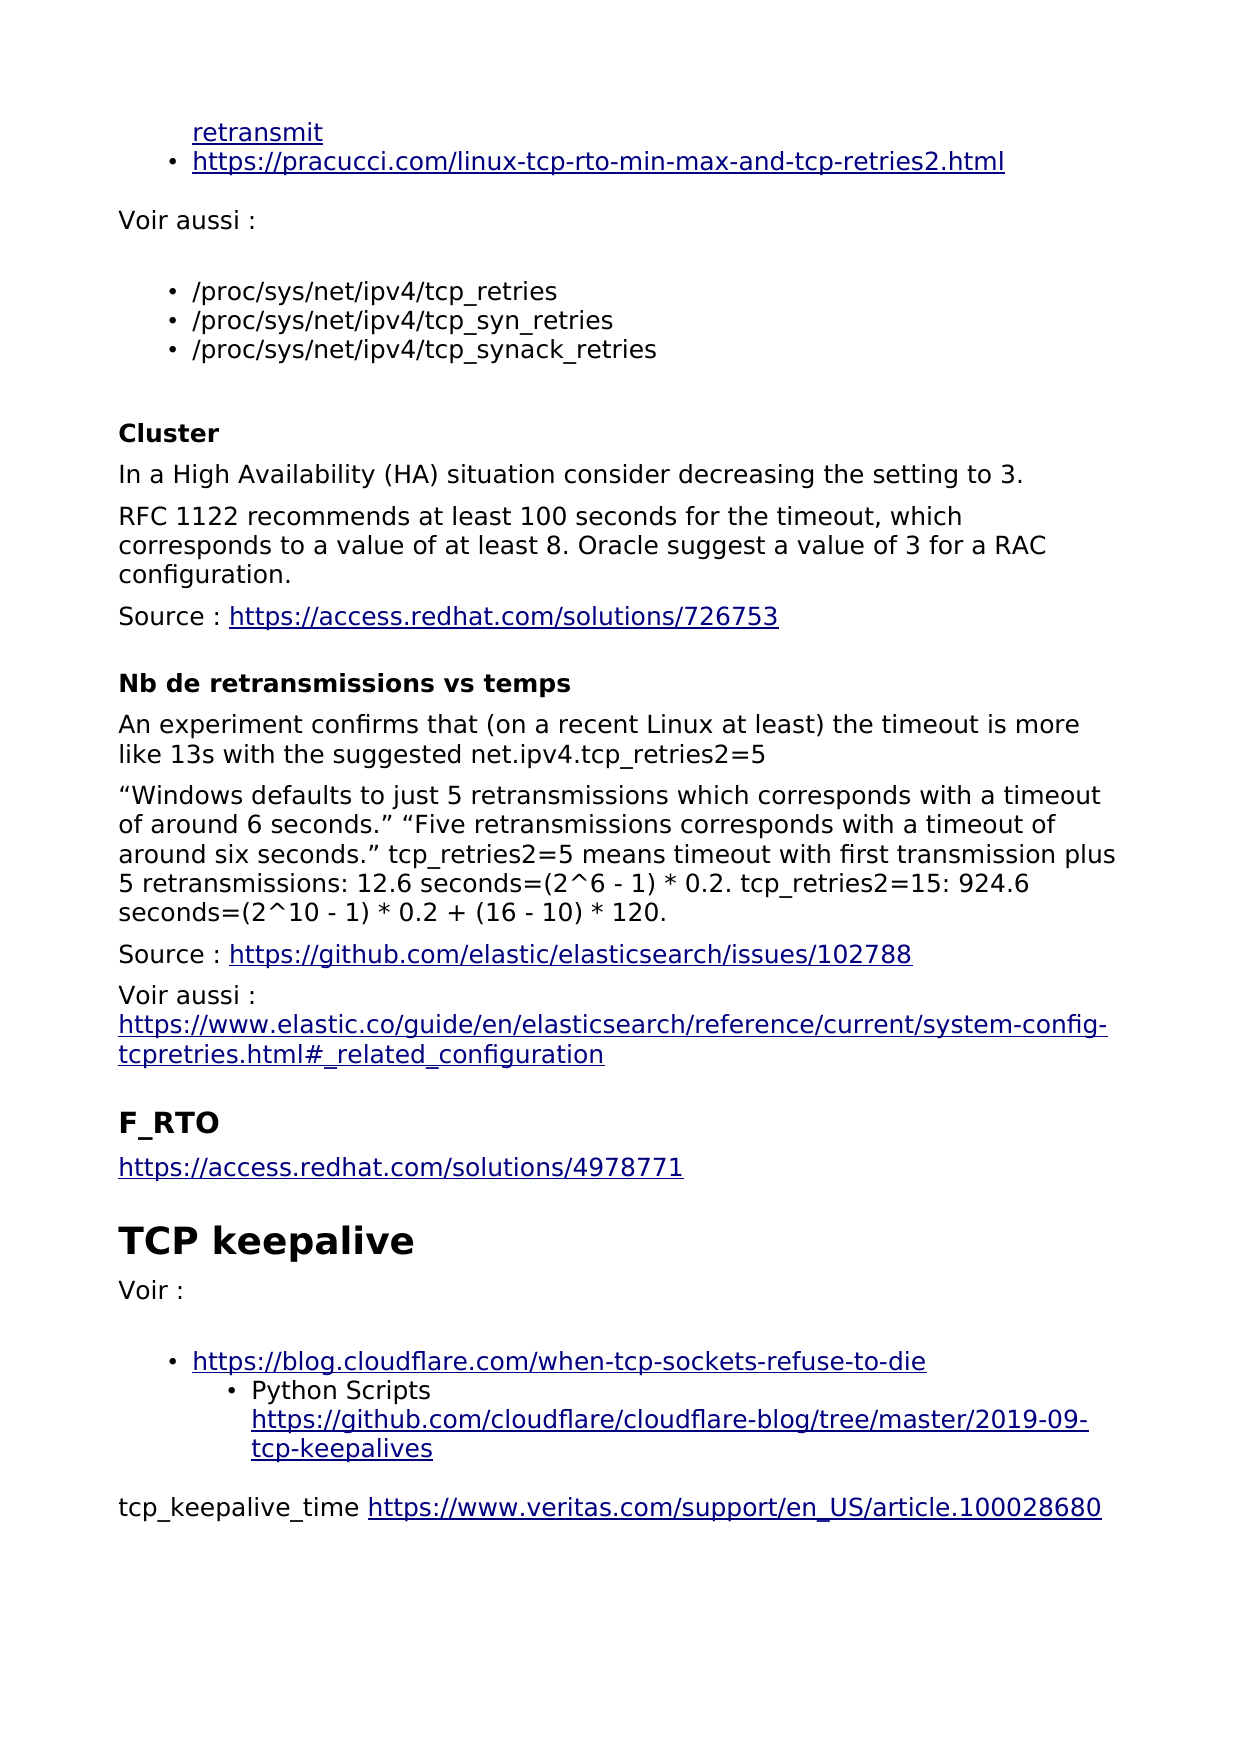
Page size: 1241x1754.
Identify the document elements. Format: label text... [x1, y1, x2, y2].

list https://blog.cloudflare.com/when-tcp-sockets-refuse-to-die [177, 1347, 1122, 1376]
text Voir aussi : [118, 206, 1122, 235]
text tcp_keepalive_time https://www.veritas.com/support/en_US/article.100028680 [118, 1493, 1122, 1522]
text Source : https://github.com/elastic/elasticsearch/issues/102788 [118, 940, 1122, 969]
text https://access.redhat.com/solutions/4978771 [118, 1153, 1122, 1182]
list Python Scripts https://github.com/cloudflare/cloudflare-blog/tree/master/2019-09-tcp-keepalives [236, 1376, 1122, 1464]
subtitle Cluster [118, 419, 1122, 448]
text An experiment confirms that (on a recent Linux at least) the timeout is more like 13s with the suggested net.ipv4.tcp_retries2=5 [118, 711, 1122, 769]
text Voir : [118, 1276, 1122, 1305]
list https://pracucci.com/linux-tcp-rto-min-max-and-tcp-retries2.html [177, 147, 1122, 176]
subtitle TCP keepalive [118, 1220, 1122, 1263]
subtitle F_RTO [118, 1107, 1122, 1141]
list retransmit [177, 118, 1122, 147]
text In a High Availability (HA) situation consider decreasing the setting to 3. [118, 461, 1122, 490]
list /proc/sys/net/ipv4/tcp_synack_retries [177, 335, 1122, 364]
list /proc/sys/net/ipv4/tcp_retries [177, 277, 1122, 306]
text “Windows defaults to just 5 retransmissions which corresponds with a timeout of around 6 seconds.” “Five retransmissions corresponds with a timeout of around six seconds.” tcp_retries2=5 means timeout with first transmission plus 5 retransmissions: 12.6 seconds=(2^6 - 1) * 0.2. tcp_retries2=15: 924.6 seconds=(2^10 - 1) * 0.2 + (16 - 10) * 120. [118, 782, 1122, 927]
text RFC 1122 recommends at least 100 seconds for the timeout, which corresponds to a value of at least 8. Oracle suggest a value of 3 for a RAC configuration. [118, 502, 1122, 590]
text Source : https://access.redhat.com/solutions/726753 [118, 602, 1122, 632]
text Voir aussi : https://www.elastic.co/guide/en/elasticsearch/reference/current/system-config-tcpretries.html#_related_configuration [118, 982, 1122, 1069]
subtitle Nb de retransmissions vs temps [118, 669, 1122, 698]
list /proc/sys/net/ipv4/tcp_syn_retries [177, 306, 1122, 335]
